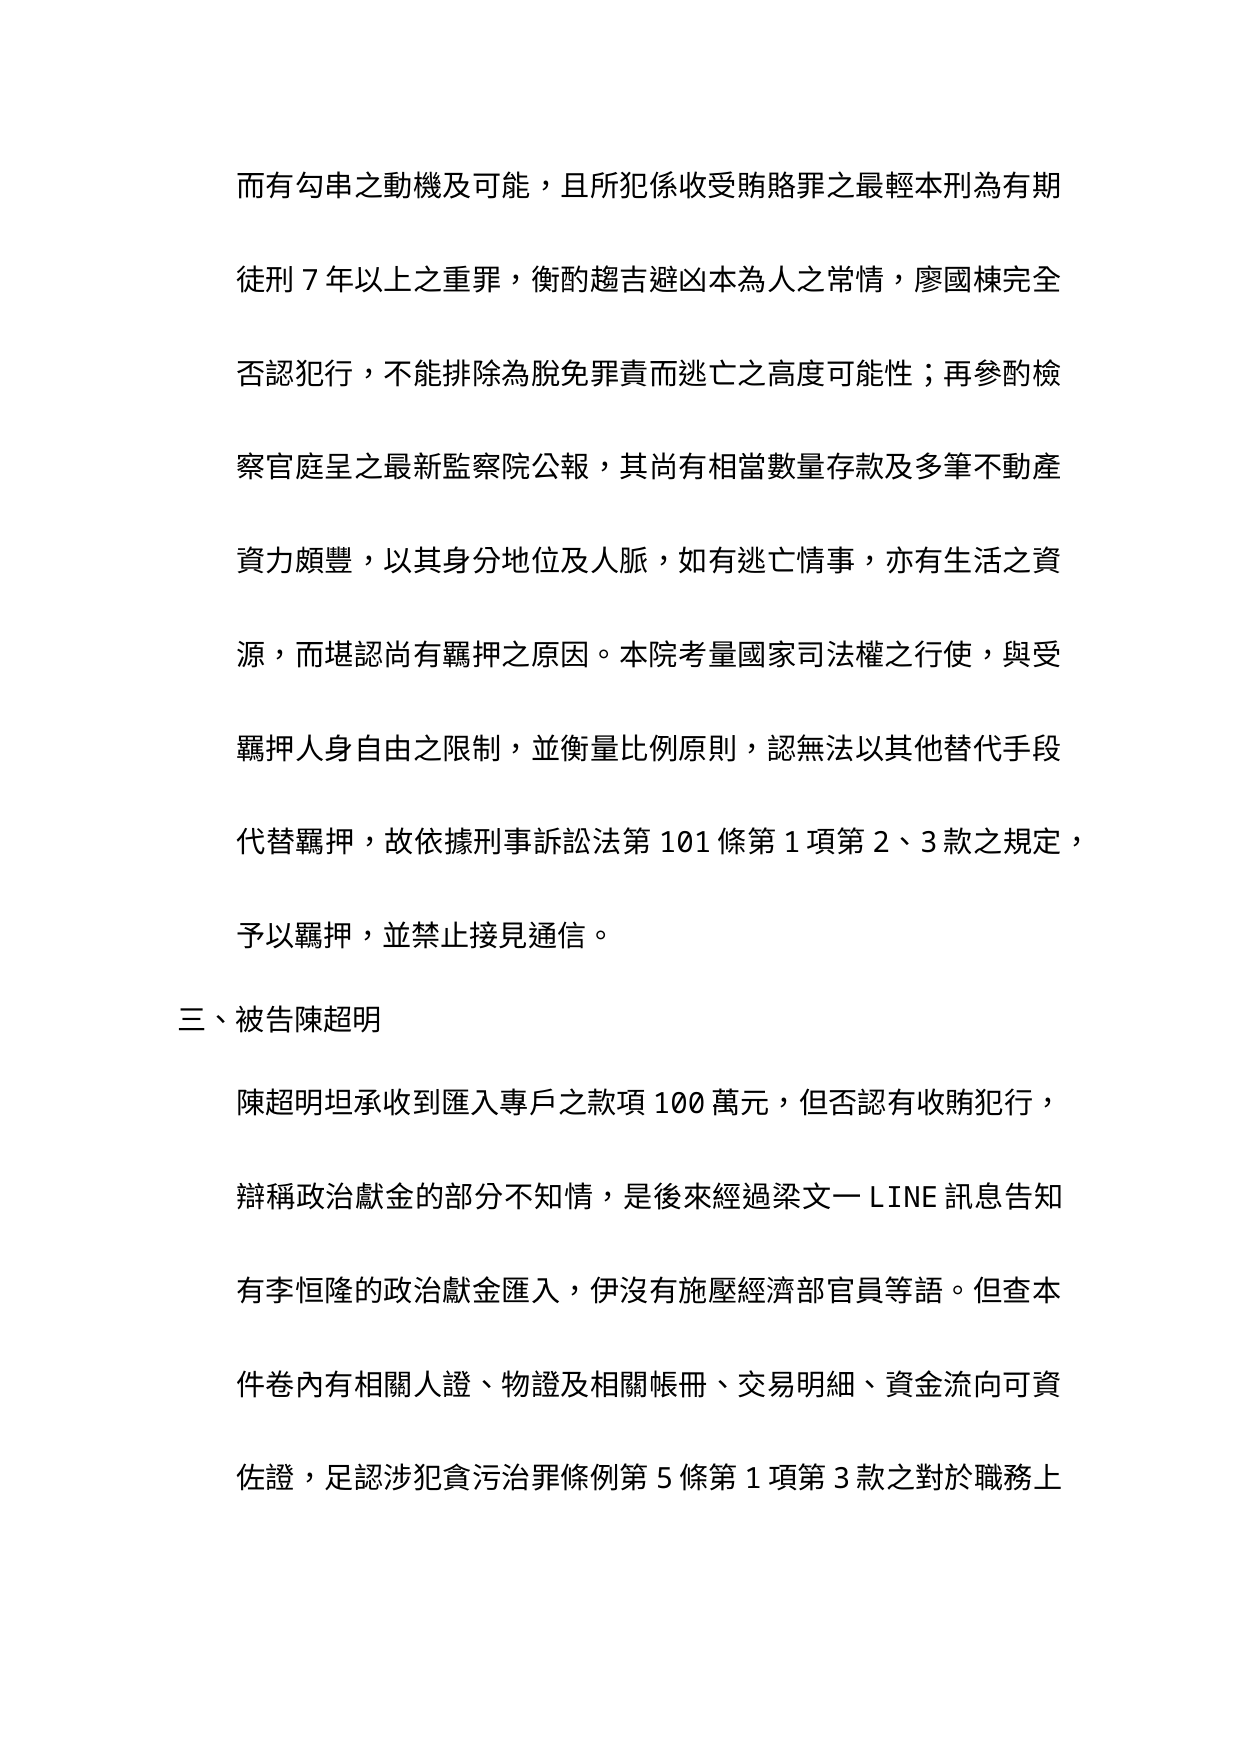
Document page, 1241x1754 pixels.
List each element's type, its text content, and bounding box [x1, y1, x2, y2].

text 廖國棟否認犯行，惟有相關卷附證據可佐，堪認其涉犯貪污治罪條例第5條第1項第3款之對於職務上行為收受賄賂罪嫌疑重大。同案被告郭克銘在本案立於關鍵之角色，與廖國棟利害關係一致，而有勾串之動機及可能，且所犯係收受賄賂罪之最輕本刑為有期徒刑7年以上之重罪，衡酌趨吉避凶本為人之常情，廖國棟完全否認犯行，不能排除為脫免罪責而逃亡之高度可能性；再參酌檢察官庭呈之最新監察院公報，其尚有相當數量存款及多筆不動產，資力頗豐，以其身分地位及人脈，如有逃亡情事，亦有生活之資源，而堪認尚有羈押之原因。本院考量國家司法權之行使，與受羈押人身自由之限制，並衡量比例原則，認無法以其他替代手段代替羈押，故依據刑事訴訟法第101條第1項第2、3款之規定，予以羈押，並禁止接見通信。 [236, 142, 1063, 955]
text 陳超明坦承收到匯入專戶之款項100萬元，但否認有收賄犯行，辯稱政治獻金的部分不知情，是後來經過梁文一LINE訊息告知有李恒隆的政治獻金匯入，伊沒有施壓經濟部官員等語。但查本件卷內有相關人證、物證及相關帳冊、交易明細、資金流向可資佐證，足認涉犯貪污治罪條例第5條第1項第3款之對於職務上 [236, 1059, 1063, 1497]
text 三、被告陳超明 [177, 976, 1063, 1038]
